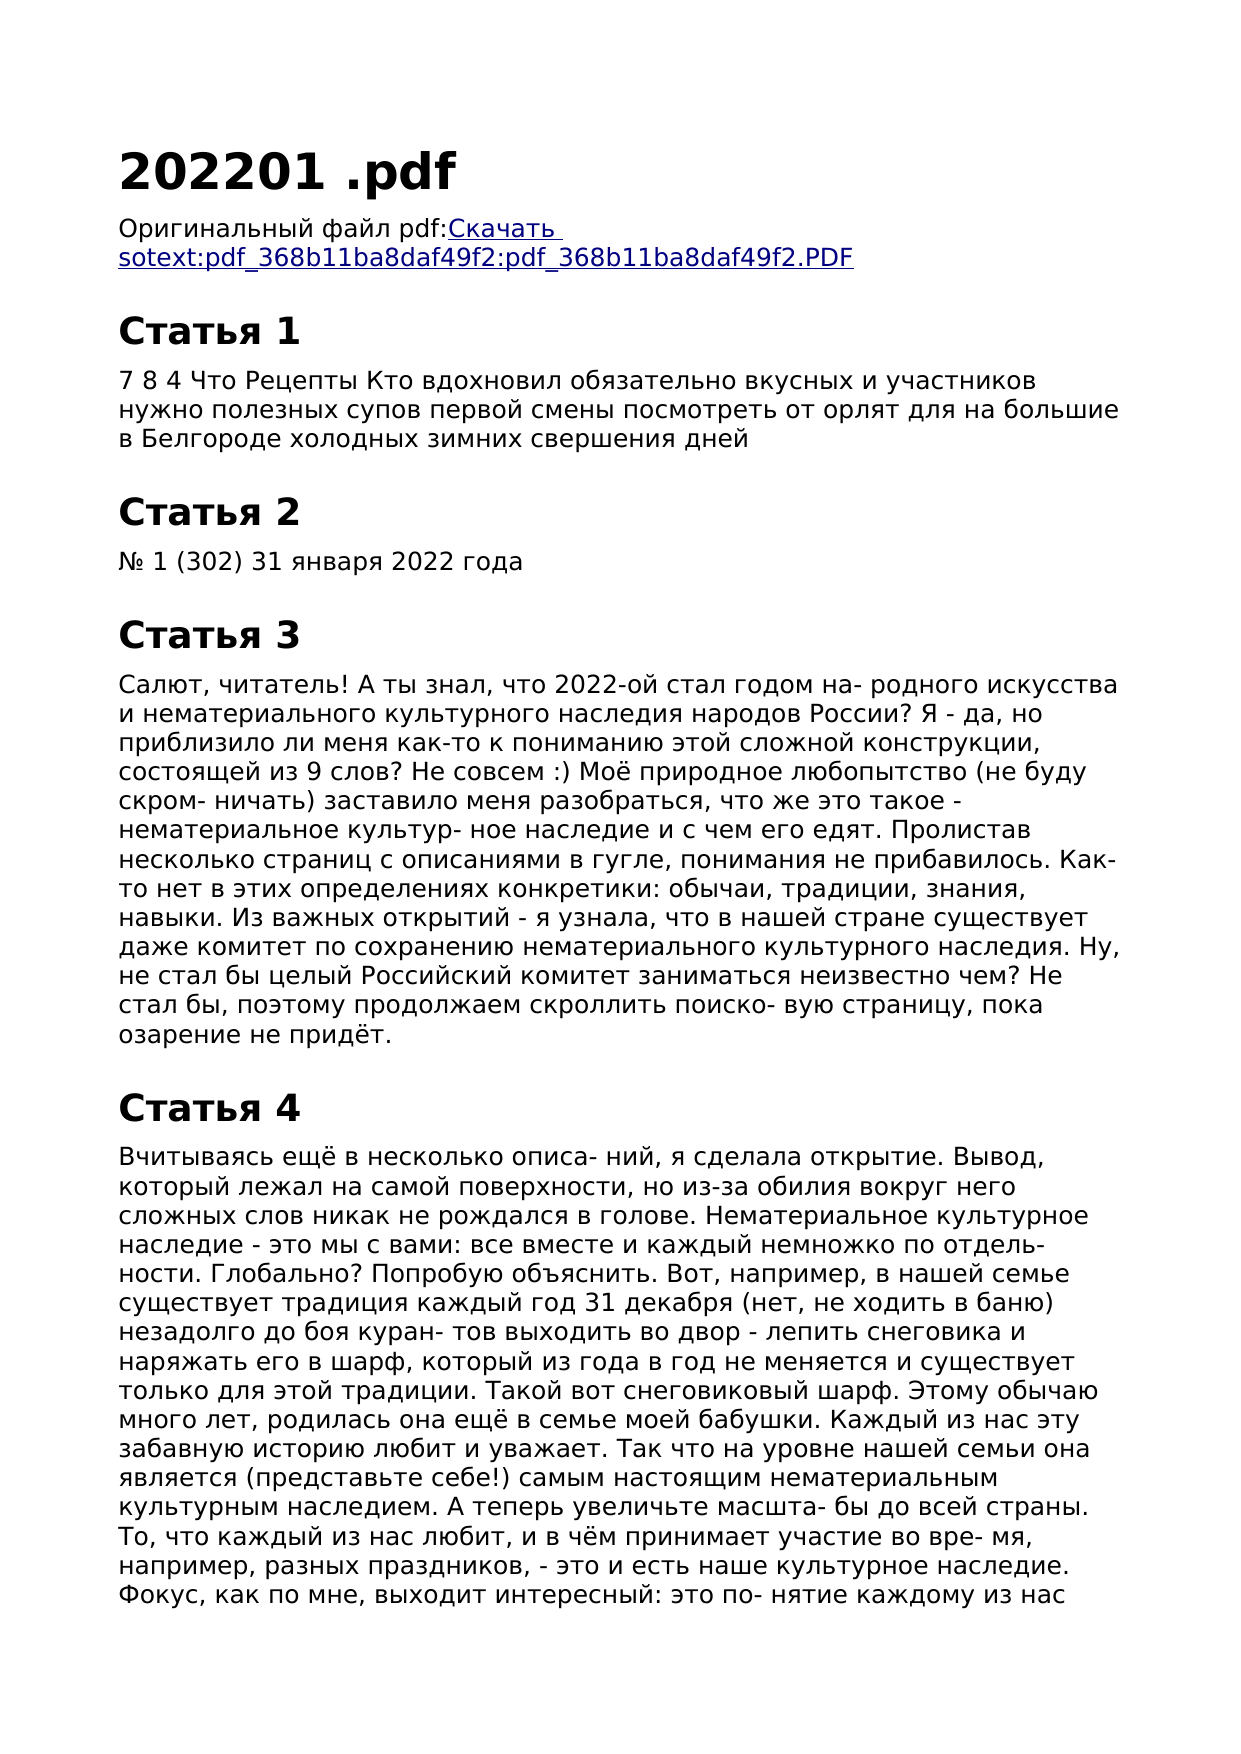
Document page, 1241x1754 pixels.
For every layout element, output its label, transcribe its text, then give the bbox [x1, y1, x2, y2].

text Вчитываясь ещё в несколько описа- ний, я сделала открытие. Вывод, который лежал на самой поверхности, но из-за обилия вокруг него сложных слов никак не рождался в голове. Нематериальное культурное наследие - это мы с вами: все вместе и каждый немножко по отдель- ности. Глобально? Попробую объяснить. Вот, например, в нашей семье существует традиция каждый год 31 декабря (нет, не ходить в баню) незадолго до боя куран- тов выходить во двор - лепить снеговика и наряжать его в шарф, который из года в год не меняется и существует только для этой традиции. Такой вот снеговиковый шарф. Этому обычаю много лет, родилась она ещё в семье моей бабушки. Каждый из нас эту забавную историю любит и уважает. Так что на уровне нашей семьи она является (представьте себе!) самым настоящим нематериальным культурным наследием. А теперь увеличьте масшта- бы до всей страны. То, что каждый из нас любит, и в чём принимает участие во вре- мя, например, разных праздников, - это и есть наше культурное наследие. Фокус, как по мне, выходит интересный: это по- нятие каждому из нас [118, 1143, 1122, 1609]
text № 1 (302) 31 января 2022 года [118, 547, 1122, 576]
subtitle Статья 1 [118, 310, 1122, 353]
text 7 8 4 Что Рецепты Кто вдохновил обязательно вкусных и участников нужно полезных супов первой смены посмотреть от орлят для на большие в Белгороде холодных зимних свершения дней [118, 366, 1122, 453]
subtitle Статья 4 [118, 1086, 1122, 1130]
subtitle Статья 3 [118, 614, 1122, 657]
text Салют, читатель! А ты знал, что 2022-ой стал годом на- родного искусства и нематериального культурного наследия народов России? Я - да, но приблизило ли меня как-то к пониманию этой сложной конструкции, состоящей из 9 слов? Не совсем :) Моё природное любопытство (не буду скром- ничать) заставило меня разобраться, что же это такое - нематериальное культур- ное наследие и с чем его едят. Пролистав несколько страниц с описаниями в гугле, понимания не прибавилось. Как-то нет в этих определениях конкретики: обычаи, традиции, знания, навыки. Из важных открытий - я узнала, что в нашей стране существует даже комитет по сохранению нематериального культурного наследия. Ну, не стал бы целый Российский комитет заниматься неизвестно чем? Не стал бы, поэтому продолжаем скроллить поиско- вую страницу, пока озарение не придёт. [118, 670, 1122, 1049]
subtitle 202201 .pdf [118, 143, 1122, 201]
text Оригинальный файл pdf:Скачать sotext:pdf_368b11ba8daf49f2:pdf_368b11ba8daf49f2.PDF [118, 214, 1122, 272]
subtitle Статья 2 [118, 491, 1122, 534]
